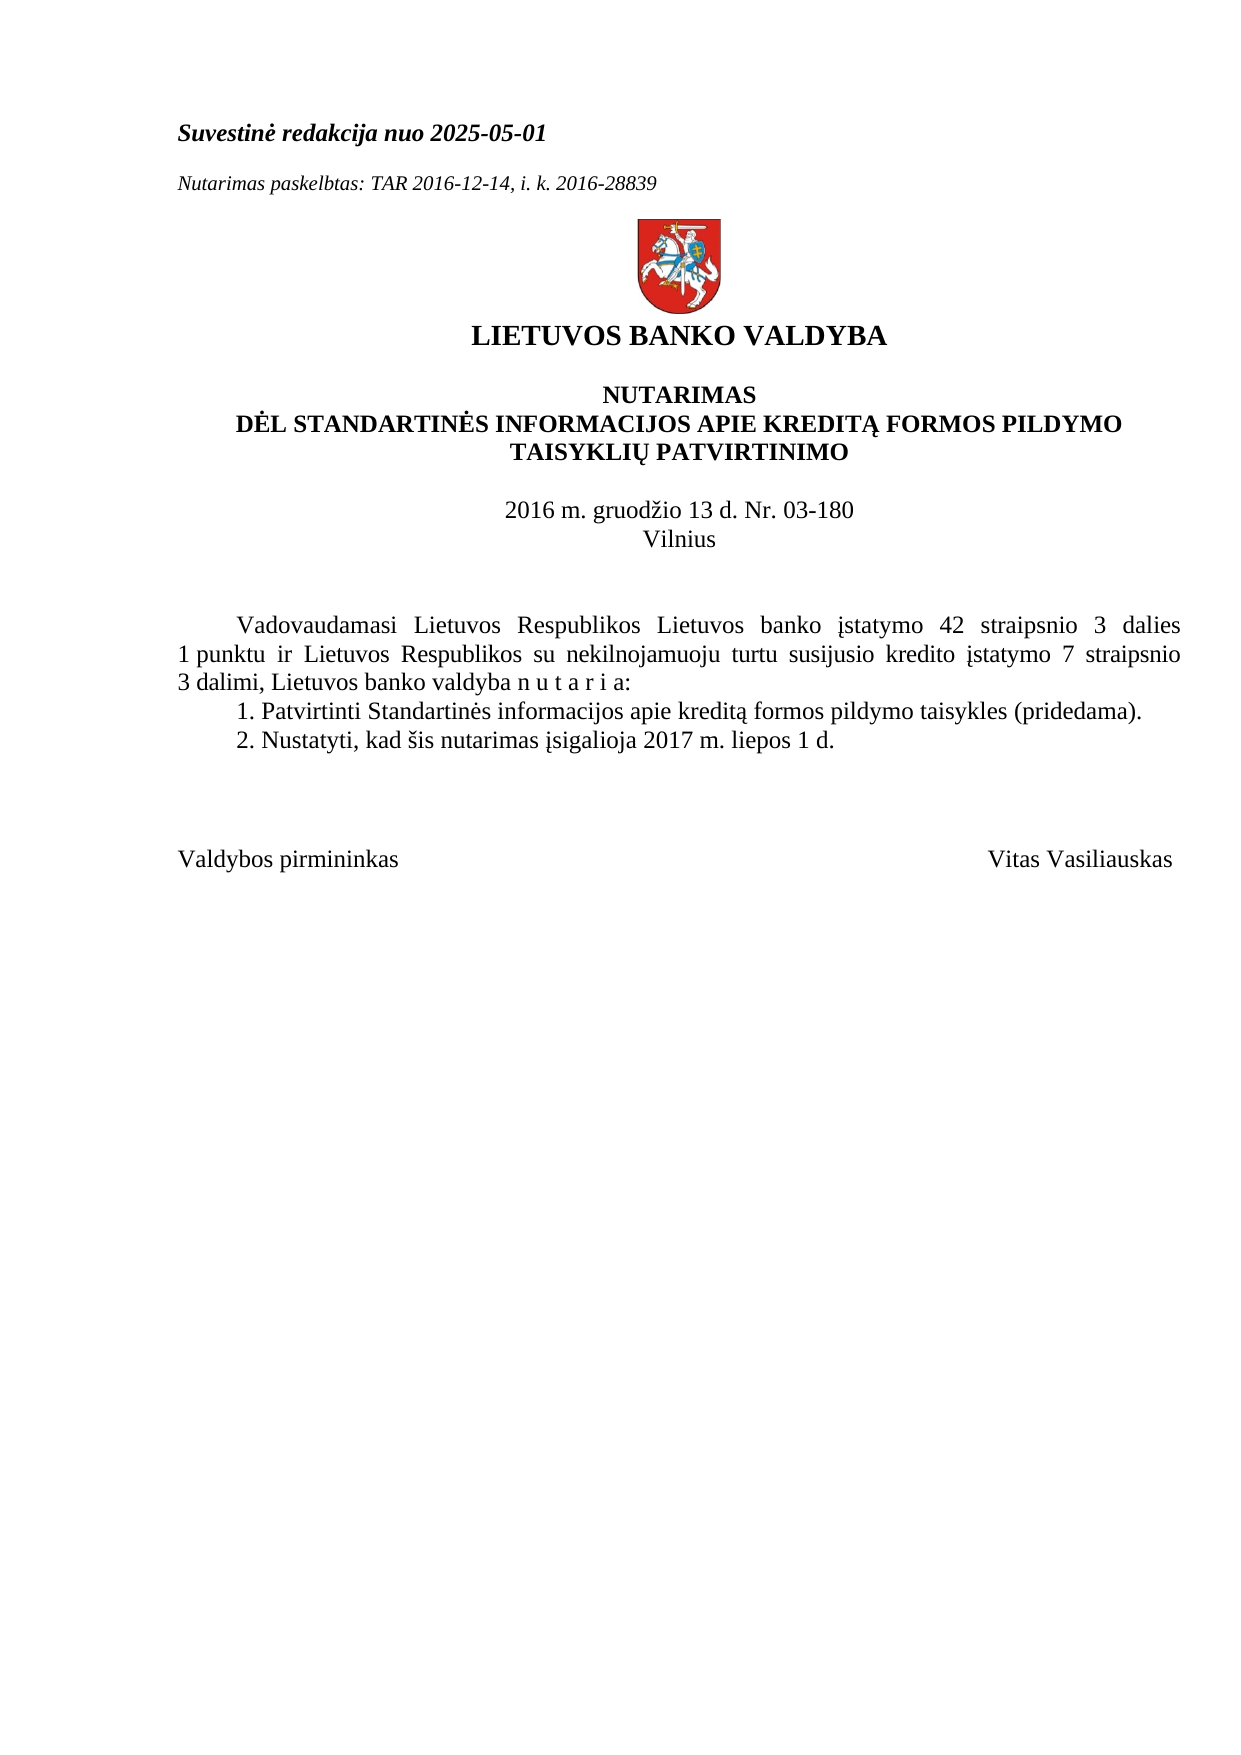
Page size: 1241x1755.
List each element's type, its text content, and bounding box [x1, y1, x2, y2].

text DĖL STANDARTINĖS INFORMACIJOS APIE KREDITĄ FORMOS PILDYMO TAISYKLIŲ PATVIRTINIMO [177, 409, 1181, 466]
text Vadovaudamasi Lietuvos Respublikos Lietuvos banko įstatymo 42 straipsnio 3 dalies 1 punktu ir Lietuvos Respublikos su nekilnojamuoju turtu susijusio kredito įstatymo 7 straipsnio 3 dalimi, Lietuvos banko valdyba nutaria: [177, 610, 1181, 696]
text Vilnius [177, 524, 1181, 552]
text NUTARIMAS [177, 380, 1181, 409]
text Suvestinė redakcija nuo 2025-05-01 [177, 118, 1181, 147]
text 1. Patvirtinti Standartinės informacijos apie kreditą formos pildymo taisykles (pridedama). [177, 696, 1181, 725]
text 2016 m. gruodžio 13 d. Nr. 03-180 [177, 495, 1181, 524]
text LIETUVOS BANKO VALDYBA [177, 318, 1181, 351]
text 2. Nustatyti, kad šis nutarimas įsigalioja 2017 m. liepos 1 d. [177, 725, 1181, 754]
text Nutarimas paskelbtas: TAR 2016-12-14, i. k. 2016-28839 [177, 171, 1181, 195]
text Valdybos pirmininkas Vitas Vasiliauskas [177, 844, 1181, 873]
